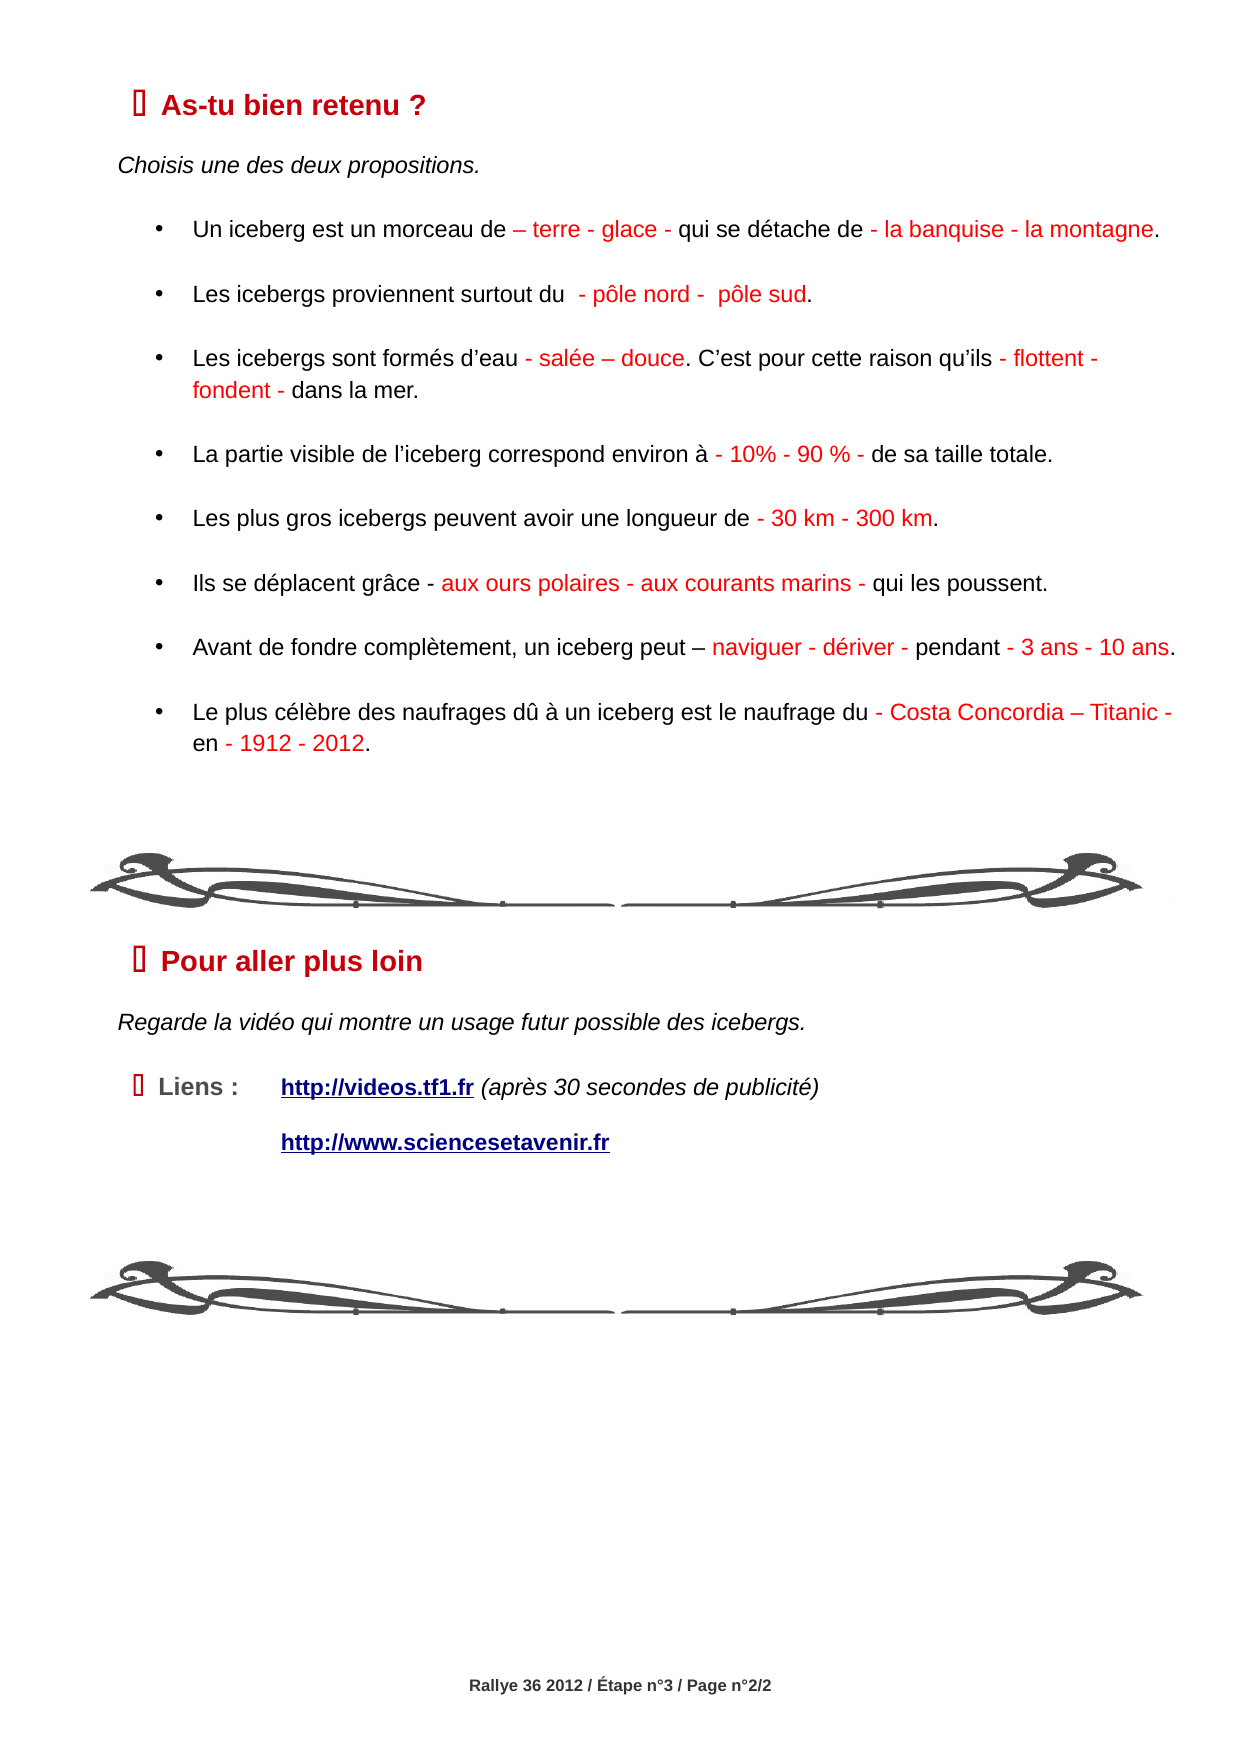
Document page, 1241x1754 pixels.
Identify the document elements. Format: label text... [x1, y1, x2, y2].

list Un iceberg est un morceau de – terre - glace - qui se détache de - la banquise - la montagne. [155, 216, 1181, 243]
list Les icebergs sont formés d’eau - salée – douce. C’est pour cette raison qu’ils - flottent - fondent - dans la mer. [155, 345, 1181, 403]
list Le plus célèbre des naufrages dû à un iceberg est le naufrage du - Costa Concordia – Titanic - en - 1912 - 2012. [155, 698, 1181, 756]
list Avant de fondre complètement, un iceberg peut – naviguer - dériver - pendant - 3 ans - 10 ans. [155, 633, 1181, 661]
list Les icebergs proviennent surtout du - pôle nord - pôle sud. [155, 280, 1181, 308]
picture [60, 850, 1180, 916]
list Ils se déplacent grâce - aux ours polaires - aux courants marins - qui les poussent. [155, 569, 1181, 596]
picture [60, 1258, 1180, 1323]
list Les plus gros icebergs peuvent avoir une longueur de - 30 km - 300 km. [155, 504, 1181, 532]
text Choisis une des deux propositions. [117, 152, 1181, 179]
text http://www.sciencesetavenir.fr [281, 1129, 1181, 1155]
text  Pour aller plus loin [133, 944, 1180, 979]
list La partie visible de l’iceberg correspond environ à - 10% - 90 % - de sa taille totale. [155, 440, 1181, 467]
text Regarde la vidéo qui montre un usage futur possible des icebergs. [117, 1008, 1181, 1035]
text  As-tu bien retenu ? [133, 88, 1180, 123]
text  Liens : http://videos.tf1.fr (après 30 secondes de publicité) [133, 1072, 1181, 1102]
